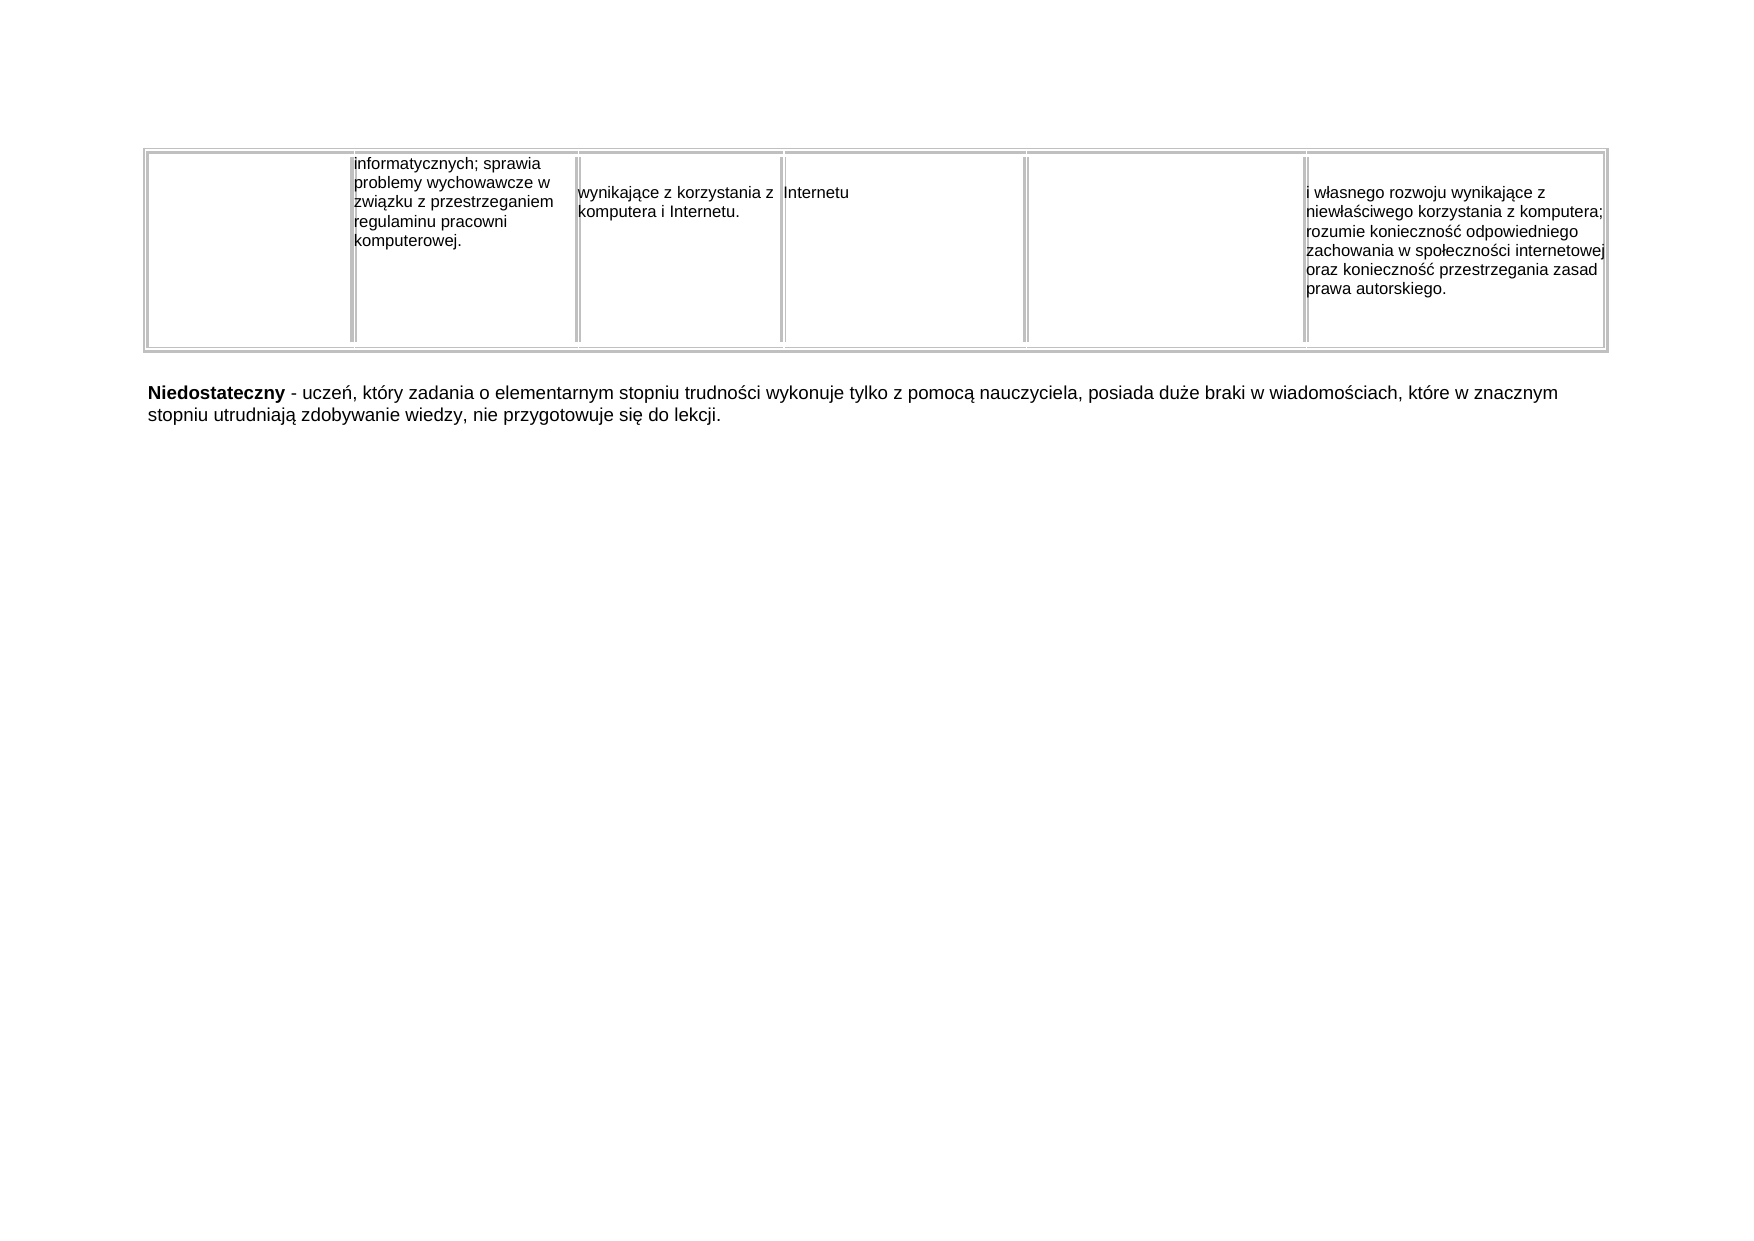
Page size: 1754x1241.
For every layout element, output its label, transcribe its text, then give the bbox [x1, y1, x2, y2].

table_cell [354, 154, 578, 346]
table_cell [149, 154, 353, 346]
table_cell wynikające z korzystania z komputera i Internetu. [578, 149, 783, 346]
table_header Nie potrafi pracować z poznanymi programami; nawet pod kontrola nauczyciela popełnia liczne błędy ; nie jest zainteresowany przyswajaniem wiadomości i umiejętności informatycznych; sprawia problemy wychowawcze w związku z przestrzeganiem regulaminu pracowni komputerowej. [354, 154, 571, 298]
table_cell Internetu [783, 149, 1026, 346]
text Niedostateczny - uczeń, który zadania o elementarnym stopniu trudności wykonuje tylko z pomocą nauczyciela, posiada duże braki w wiadomościach, które w znacznym stopniu utrudniają zdobywanie wiedzy, nie przygotowuje się do lekcji. [148, 382, 1606, 425]
table_cell [1026, 149, 1306, 346]
table_cell i własnego rozwoju wynikające z niewłaściwego korzystania z komputera; rozumie konieczność odpowiedniego zachowania w społeczności internetowej oraz konieczność przestrzegania zasad prawa autorskiego. [1306, 149, 1606, 346]
